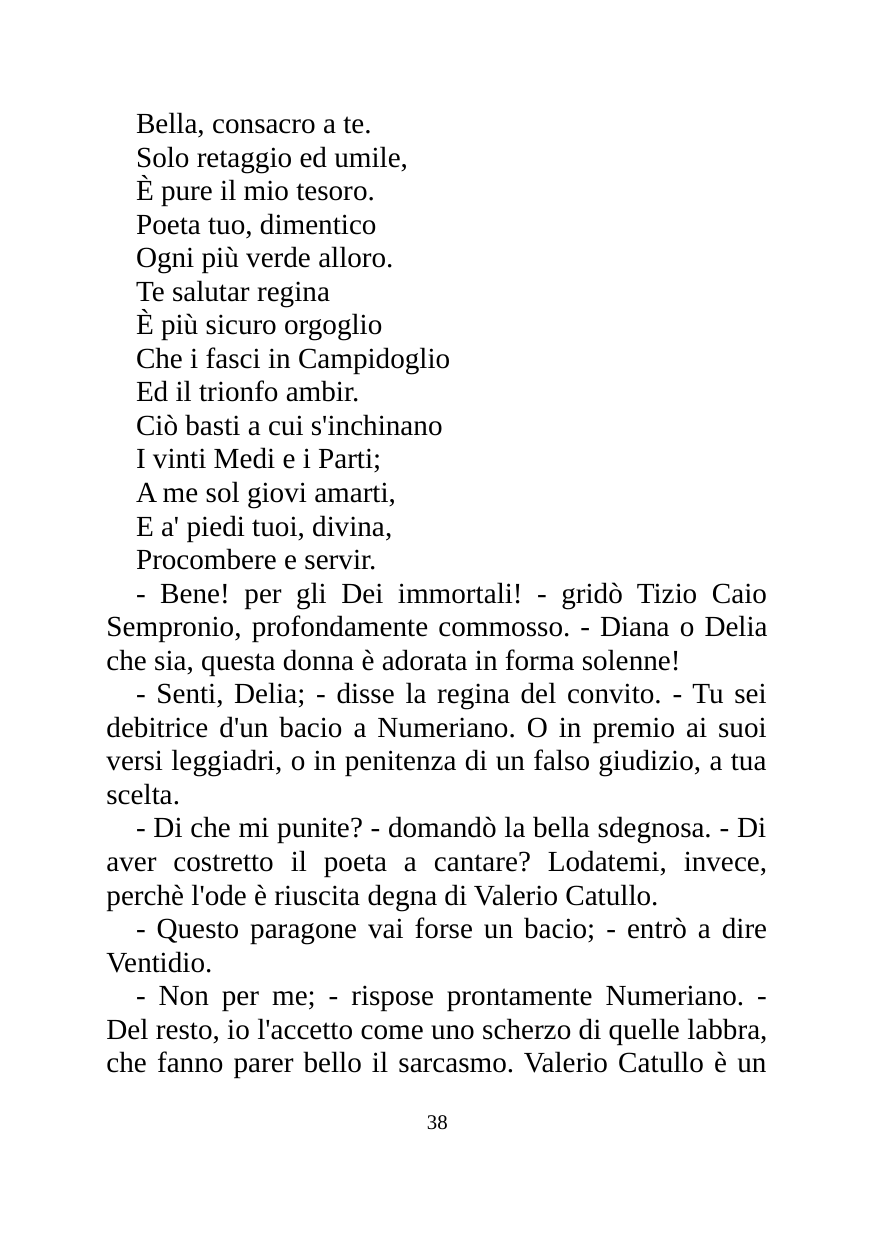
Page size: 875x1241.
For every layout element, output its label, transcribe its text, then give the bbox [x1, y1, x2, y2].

text Poeta tuo, dimentico [106, 207, 768, 240]
text A me sol giovi amarti, [106, 475, 768, 509]
text - Di che mi punite? - domandò la bella sdegnosa. - Di aver costretto il poeta a cantare? Lodatemi, invece, perchè l'ode è riuscita degna di Valerio Catullo. [106, 811, 768, 911]
text Procombere e servir. [106, 542, 768, 576]
text È pure il mio tesoro. [106, 173, 768, 207]
text - Non per me; - rispose prontamente Numeriano. - Del resto, io l'accetto come uno scherzo di quelle labbra, che fanno parer bello il sarcasmo. Valerio Catullo è un [106, 978, 768, 1079]
text - Senti, Delia; - disse la regina del convito. - Tu sei debitrice d'un bacio a Numeriano. O in premio ai suoi versi leggiadri, o in penitenza di un falso giudizio, a tua scelta. [106, 676, 768, 811]
text - Questo paragone vai forse un bacio; - entrò a dire Ventidio. [106, 911, 768, 978]
text E a' piedi tuoi, divina, [106, 509, 768, 542]
text Solo retaggio ed umile, [106, 140, 768, 173]
text Bella, consacro a te. [106, 106, 768, 140]
text - Bene! per gli Dei immortali! - gridò Tizio Caio Sempronio, profondamente commosso. - Diana o Delia che sia, questa donna è adorata in forma solenne! [106, 576, 768, 676]
text Ciò basti a cui s'inchinano [106, 408, 768, 442]
text Ed il trionfo ambir. [106, 374, 768, 408]
text Te salutar regina [106, 274, 768, 307]
text I vinti Medi e i Parti; [106, 442, 768, 475]
text È più sicuro orgoglio [106, 307, 768, 341]
text Che i fasci in Campidoglio [106, 341, 768, 374]
text Ogni più verde alloro. [106, 240, 768, 274]
